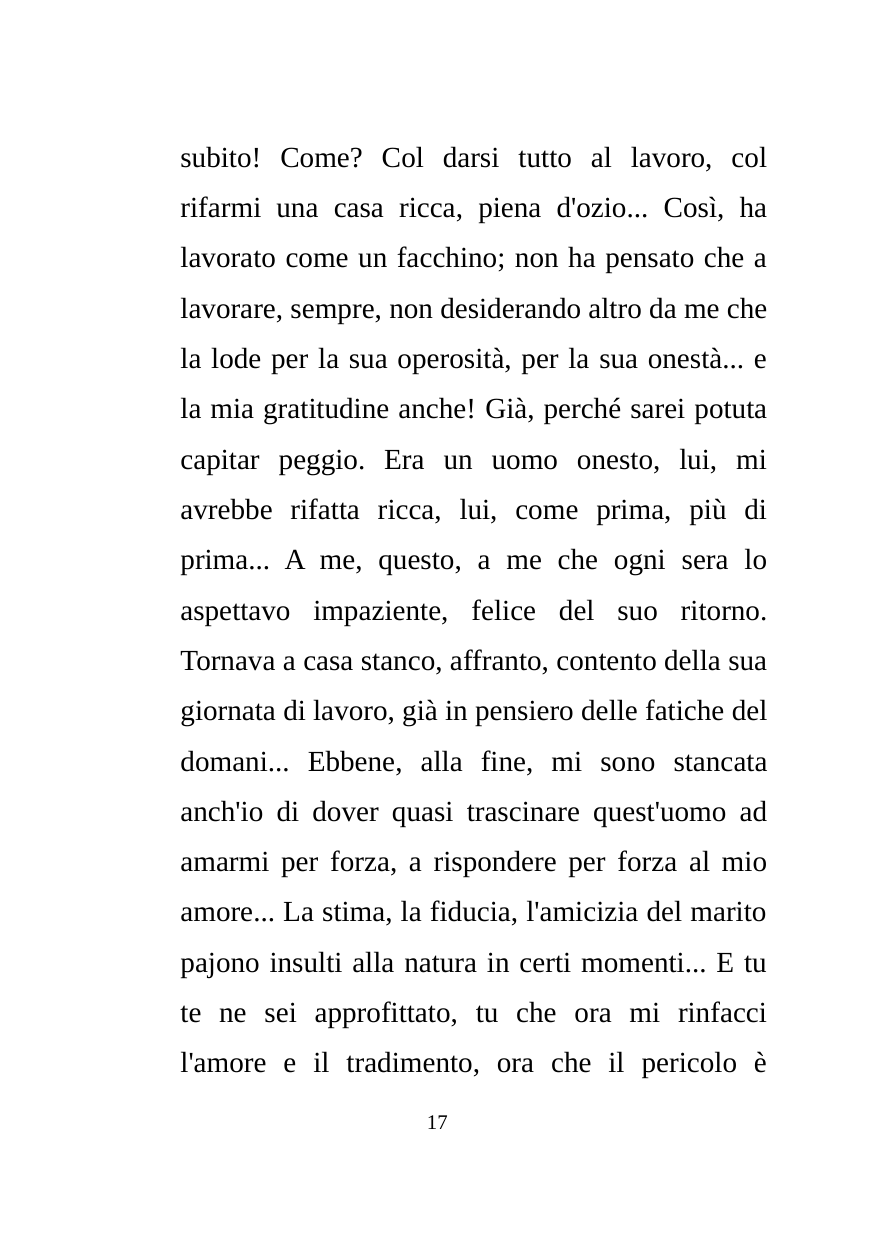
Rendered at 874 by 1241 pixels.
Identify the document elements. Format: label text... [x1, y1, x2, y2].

text subito! Come? Col darsi tutto al lavoro, col rifarmi una casa ricca, piena d'ozio... Così, ha lavorato come un facchino; non ha pensato che a lavorare, sempre, non desiderando altro da me che la lode per la sua operosità, per la sua onestà... e la mia gratitudine anche! Già, perché sarei potuta capitar peggio. Era un uomo onesto, lui, mi avrebbe rifatta ricca, lui, come prima, più di prima... A me, questo, a me che ogni sera lo aspettavo impaziente, felice del suo ritorno. Tornava a casa stanco, affranto, contento della sua giornata di lavoro, già in pensiero delle fatiche del domani... Ebbene, alla fine, mi sono stancata anch'io di dover quasi trascinare quest'uomo ad amarmi per forza, a rispondere per forza al mio amore... La stima, la fiducia, l'amicizia del marito pajono insulti alla natura in certi momenti... E tu te ne sei approfittato, tu che ora mi rinfacci l'amore e il tradimento, ora che il pericolo è [180, 140, 768, 1079]
